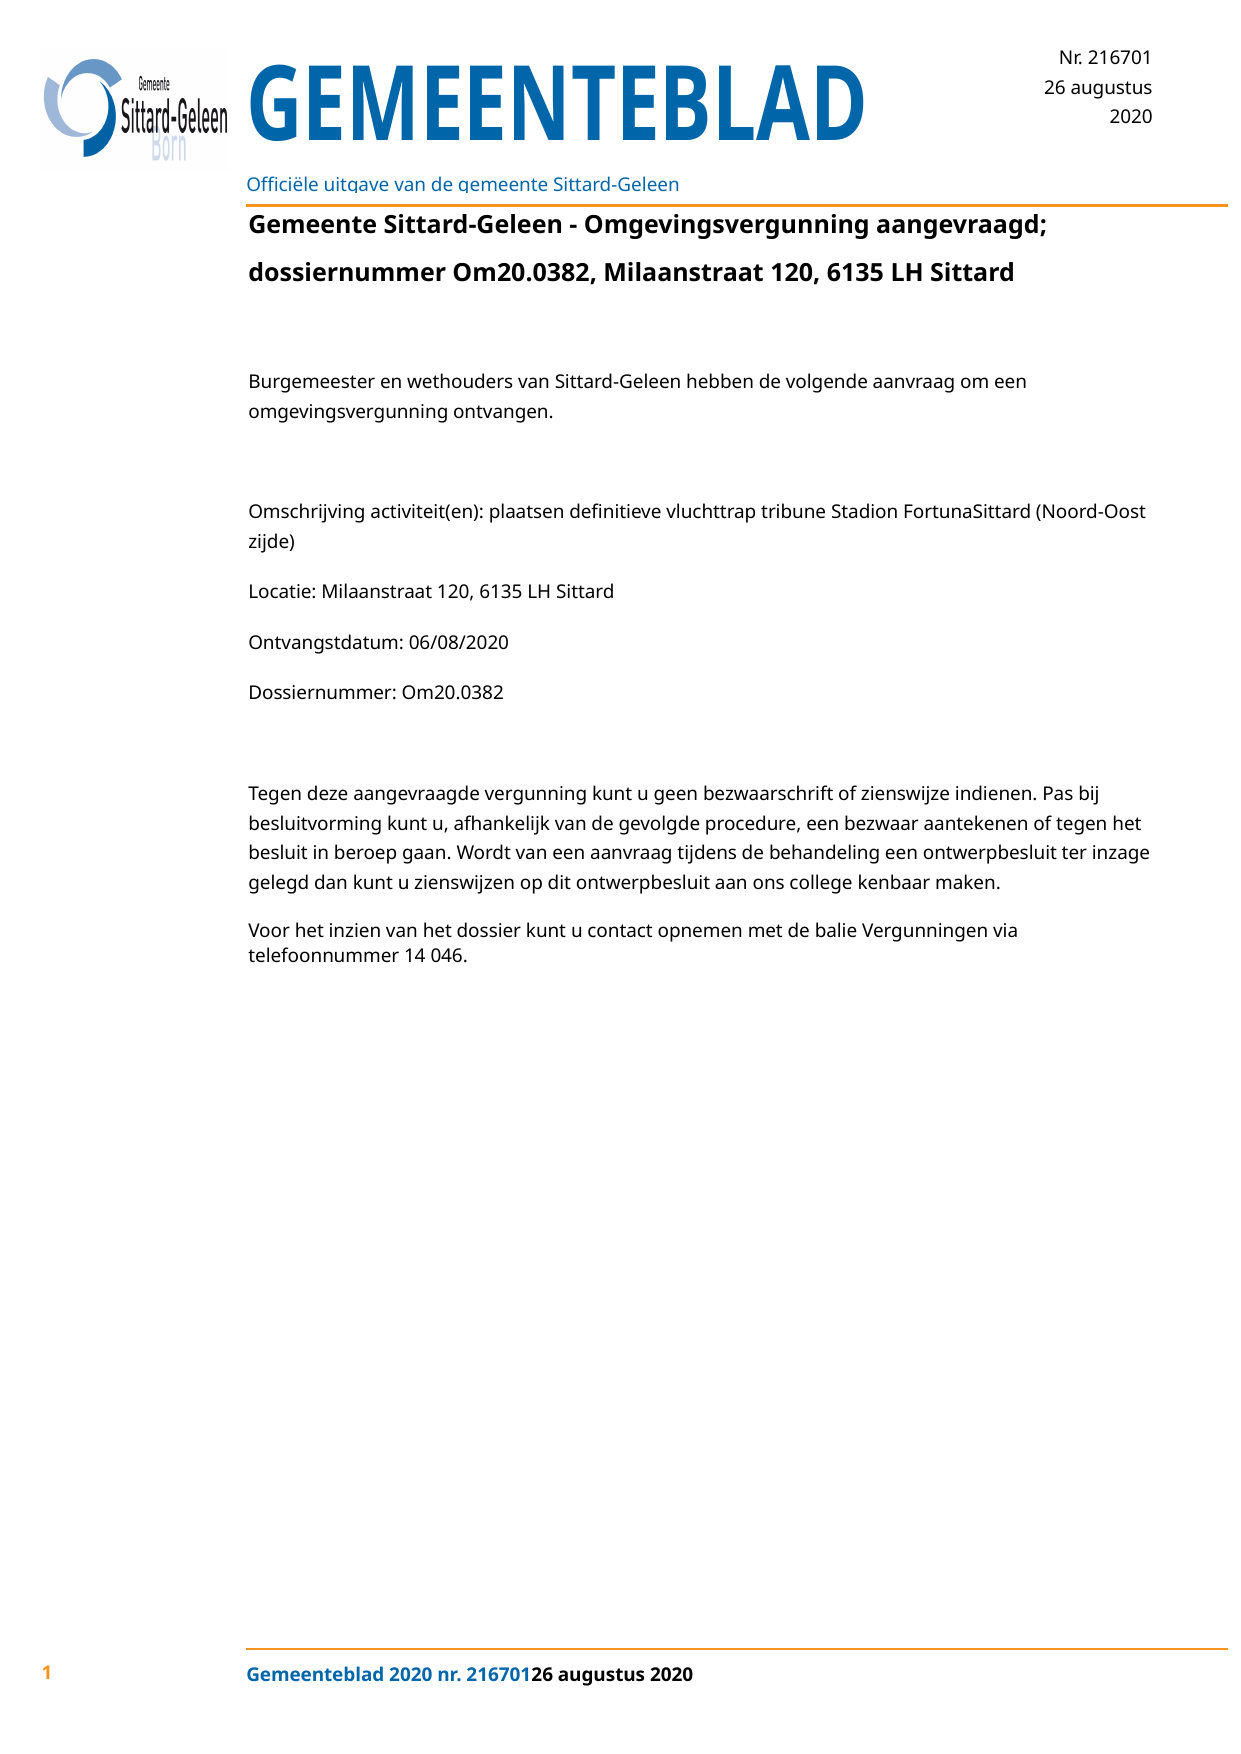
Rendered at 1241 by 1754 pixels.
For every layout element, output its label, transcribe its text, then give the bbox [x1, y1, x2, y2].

text Omschrijving activiteit(en): plaatsen definitieve vluchttrap tribune Stadion FortunaSittard (Noord-Oost zijde) [248, 499, 1152, 554]
text Tegen deze aangevraagde vergunning kunt u geen bezwaarschrift of zienswijze indienen. Pas bij besluitvorming kunt u, afhankelijk van de gevolgde procedure, een bezwaar aantekenen of tegen het besluit in beroep gaan. Wordt van een aanvraag tijdens de behandeling een ontwerpbesluit ter inzage gelegd dan kunt u zienswijzen op dit ontwerpbesluit aan ons college kenbaar maken. [248, 780, 1152, 895]
text Gemeente Sittard-Geleen - Omgevingsvergunning aangevraagd; dossiernummer Om20.0382, Milaanstraat 120, 6135 LH Sittard [248, 207, 1152, 288]
text Voor het inzien van het dossier kunt u contact opnemen met de balie Vergunningen via telefoonnummer 14 046. [248, 917, 1152, 968]
text Dossiernummer: Om20.0382 [248, 679, 1152, 705]
picture [41, 47, 231, 172]
text Locatie: Milaanstraat 120, 6135 LH Sittard [248, 579, 1152, 604]
text Ontvangstdatum: 06/08/2020 [248, 629, 1152, 655]
text Burgemeester en wethouders van Sittard-Geleen hebben de volgende aanvraag om een omgevingsvergunning ontvangen. [248, 368, 1152, 424]
